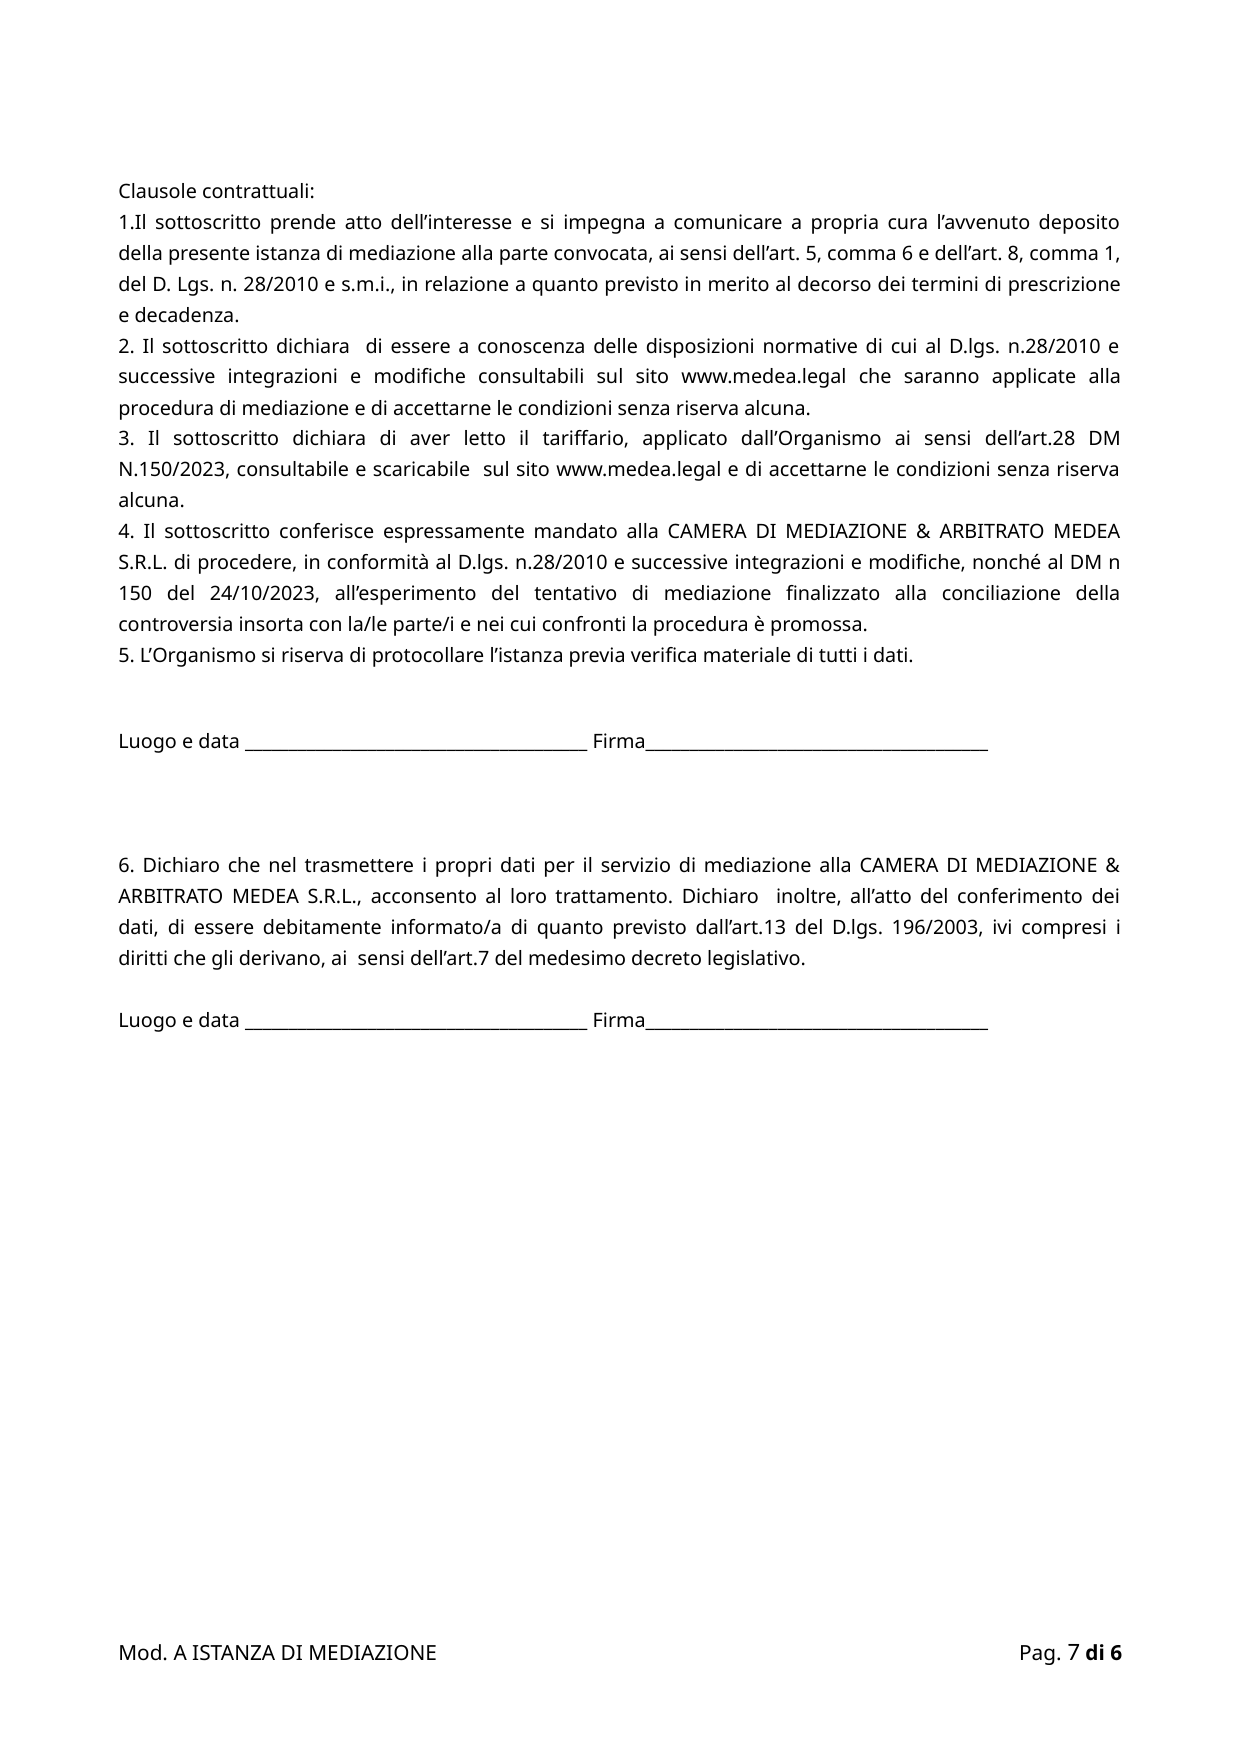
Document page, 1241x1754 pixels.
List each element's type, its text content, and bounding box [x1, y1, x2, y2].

text Luogo e data _______________________________________ Firma_______________________________________ [118, 1006, 1122, 1064]
text Luogo e data _______________________________________ Firma_______________________________________ [118, 727, 1122, 754]
text 5. L’Organismo si riserva di protocollare l’istanza previa verifica materiale di tutti i dati. [118, 641, 1122, 668]
text Clausole contrattuali: [118, 177, 1122, 204]
text 3. Il sottoscritto dichiara di aver letto il tariffario, applicato dall’Organismo ai sensi dell’art.28 DM N.150/2023, consultabile e scaricabile sul sito www.medea.legal e di accettarne le condizioni senza riserva alcuna. [118, 425, 1122, 513]
text 1.Il sottoscritto prende atto dell’interesse e si impegna a comunicare a propria cura l’avvenuto deposito della presente istanza di mediazione alla parte convocata, ai sensi dell’art. 5, comma 6 e dell’art. 8, comma 1, del D. Lgs. n. 28/2010 e s.m.i., in relazione a quanto previsto in merito al decorso dei termini di prescrizione e decadenza. [118, 208, 1122, 328]
text 4. Il sottoscritto conferisce espressamente mandato alla CAMERA DI MEDIAZIONE & ARBITRATO MEDEA S.R.L. di procedere, in conformità al D.lgs. n.28/2010 e successive integrazioni e modifiche, nonché al DM n 150 del 24/10/2023, all’esperimento del tentativo di mediazione finalizzato alla conciliazione della controversia insorta con la/le parte/i e nei cui confronti la procedura è promossa. [118, 517, 1122, 637]
text 2. Il sottoscritto dichiara di essere a conoscenza delle disposizioni normative di cui al D.lgs. n.28/2010 e successive integrazioni e modifiche consultabili sul sito www.medea.legal che saranno applicate alla procedura di mediazione e di accettarne le condizioni senza riserva alcuna. [118, 332, 1122, 421]
text 6. Dichiaro che nel trasmettere i propri dati per il servizio di mediazione alla CAMERA DI MEDIAZIONE & ARBITRATO MEDEA S.R.L., acconsento al loro trattamento. Dichiaro inoltre, all’atto del conferimento dei dati, di essere debitamente informato/a di quanto previsto dall’art.13 del D.lgs. 196/2003, ivi compresi i diritti che gli derivano, ai sensi dell’art.7 del medesimo decreto legislativo. [118, 851, 1122, 971]
